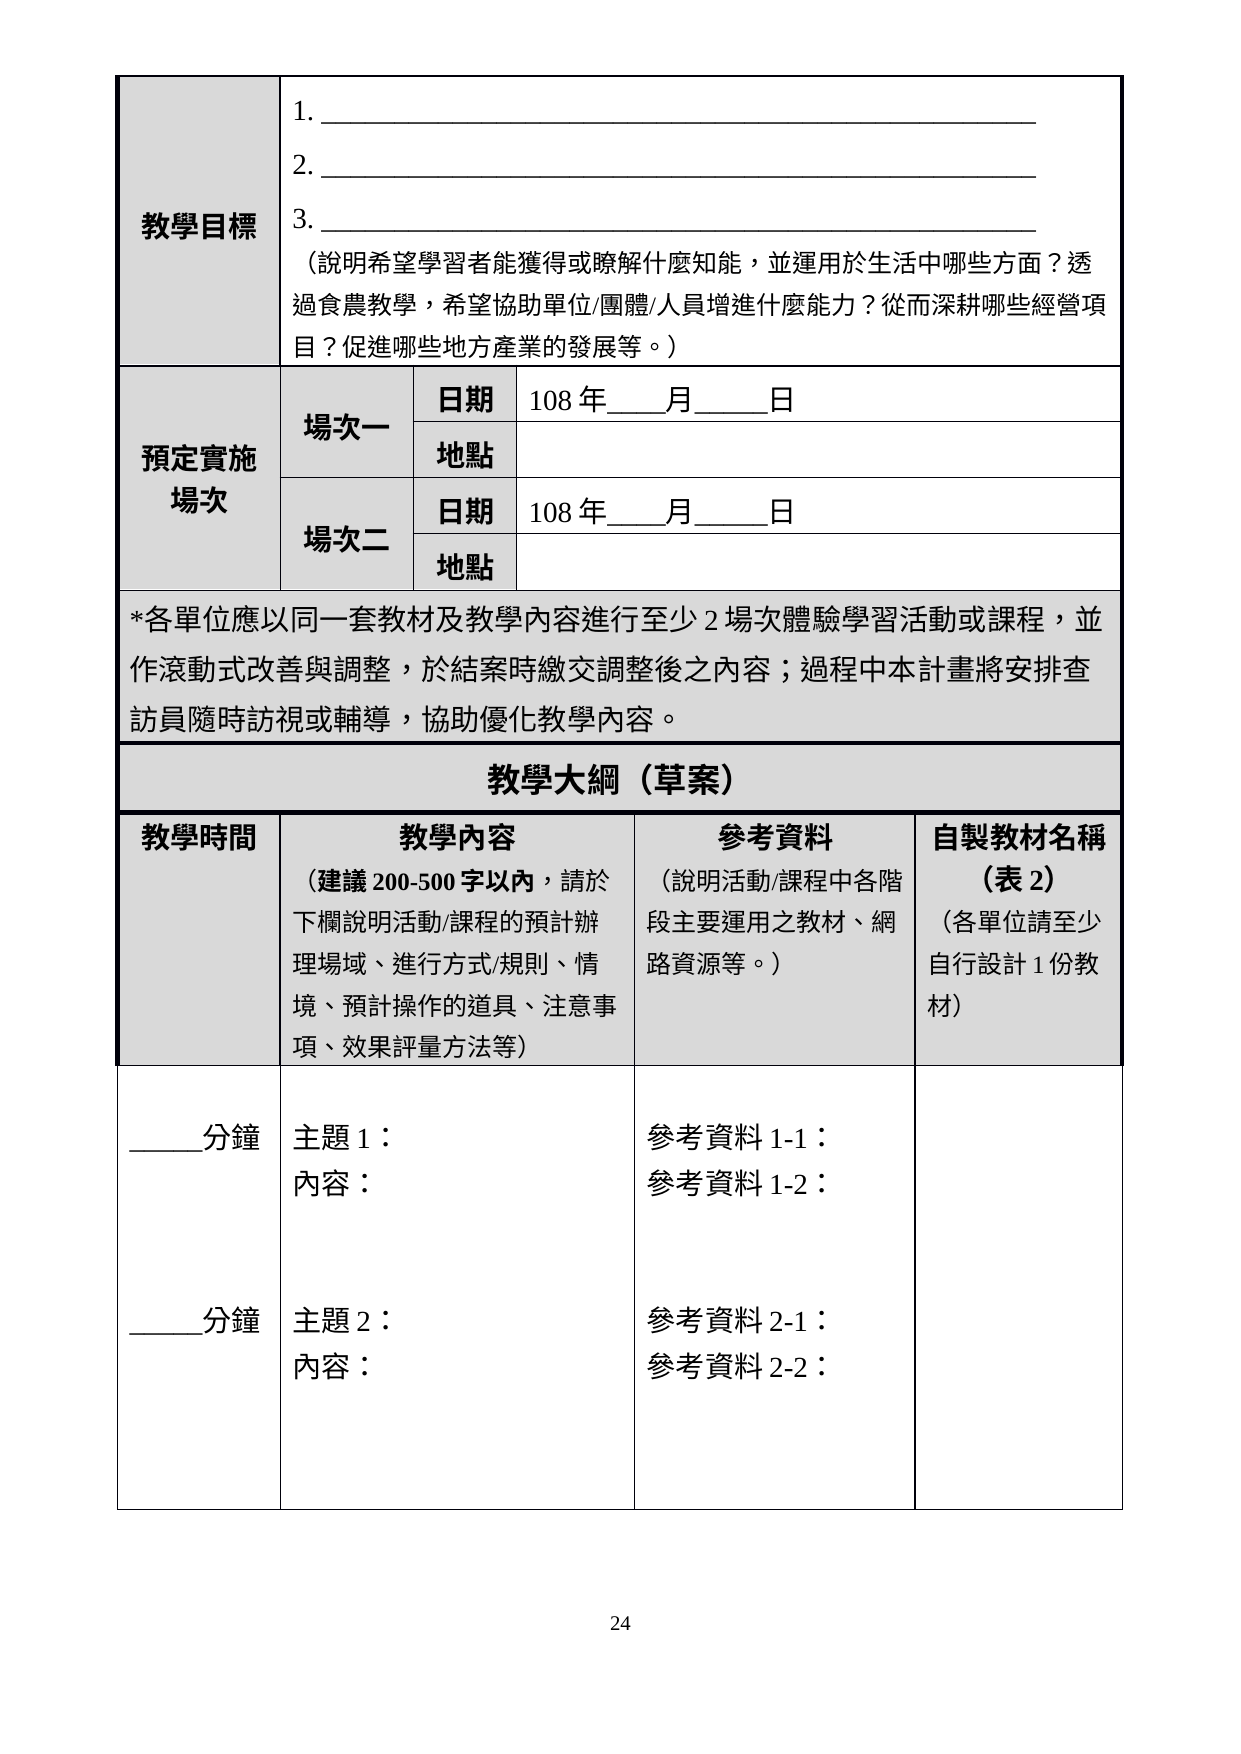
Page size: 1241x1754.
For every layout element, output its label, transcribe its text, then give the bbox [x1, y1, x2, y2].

table_cell 自製教材名稱（表2） （各單位請至少自行設計1份教材） [916, 815, 1120, 1065]
table_cell 場次二 [281, 478, 413, 589]
table_cell *各單位應以同一套教材及教學內容進行至少2場次體驗學習活動或課程，並作滾動式改善與調整，於結案時繳交調整後之內容；過程中本計畫將安排查訪員隨時訪視或輔導，協助優化教學內容。 [120, 591, 1120, 741]
table_cell 108年____月_____日 [517, 478, 1120, 533]
table_cell 參考資料1-1： 參考資料1-2： 參考資料2-1： 參考資料2-2： [635, 1066, 914, 1509]
table_cell 日期 [414, 478, 516, 533]
table_cell 參考資料 （說明活動/課程中各階段主要運用之教材、網路資源等。） [635, 815, 914, 1065]
table_cell 教學時間 [120, 815, 279, 1065]
table_cell [517, 534, 1120, 589]
table_cell _____分鐘 _____分鐘 [118, 1066, 280, 1509]
table_cell 地點 [414, 534, 516, 589]
table_cell 教學內容 （建議200-500字以內，請於下欄說明活動/課程的預計辦理場域、進行方式/規則、情境、預計操作的道具、注意事項、效果評量方法等） [281, 815, 634, 1065]
table_cell 地點 [414, 422, 516, 477]
table_cell 場次一 [281, 367, 413, 477]
table_cell 教學目標 [120, 77, 279, 364]
table_cell [517, 422, 1120, 477]
table_cell 日期 [414, 367, 516, 421]
table_cell 教學大綱（草案） [120, 745, 1120, 810]
table_cell 1. _________________________________________________ 2. _________________________________________________ 3. _________________________________________________ （說明希望學習者能獲得或瞭解什麼知能，並運用於生活中哪些方面？透過食農教學，希望協助單位/團體/人員增進什麼能力？從而深耕哪些經營項目？促進哪些地方產業的發展等。） [281, 77, 1120, 364]
table_cell 主題1： 內容： 主題2： 內容： [281, 1066, 634, 1509]
table_cell 108年____月_____日 [517, 367, 1120, 421]
table_cell [916, 1066, 1122, 1509]
table_cell 預定實施場次 [120, 367, 280, 589]
